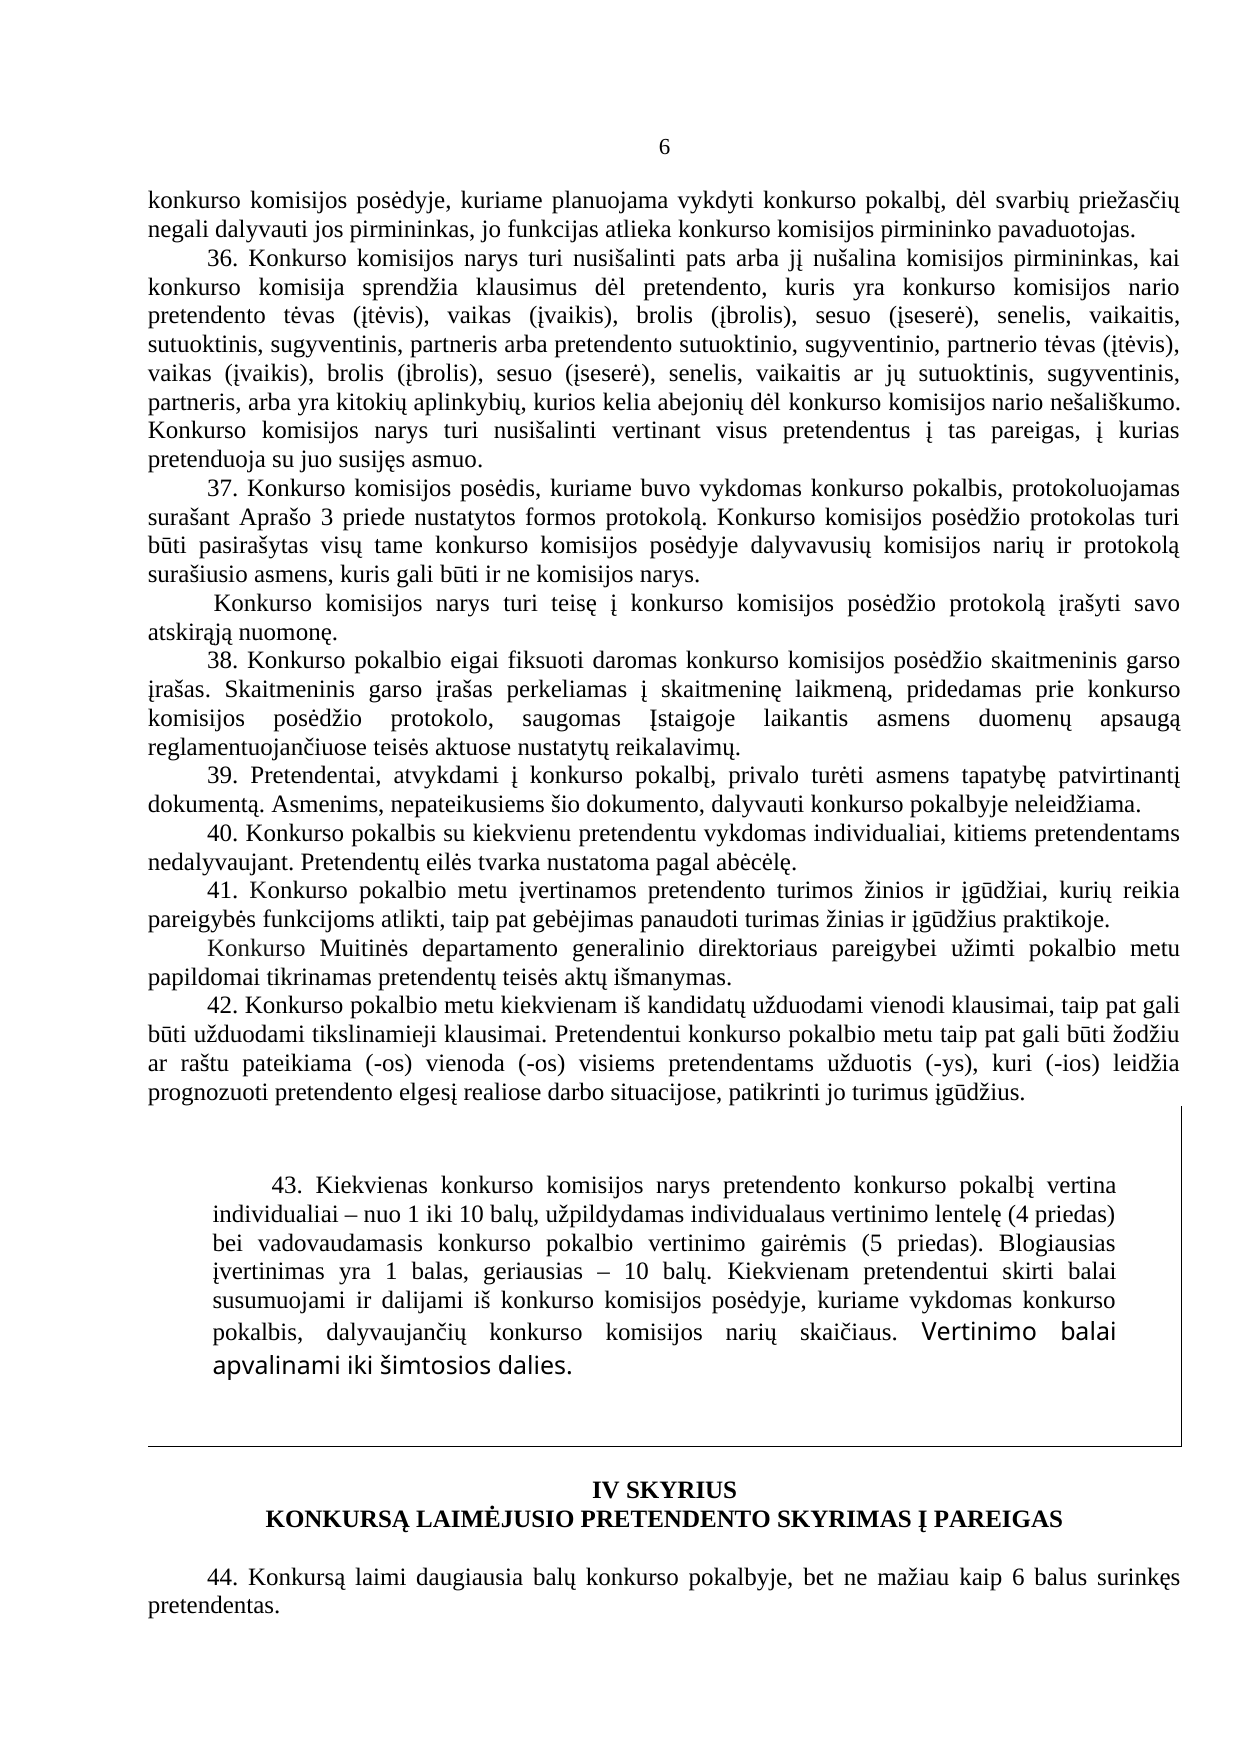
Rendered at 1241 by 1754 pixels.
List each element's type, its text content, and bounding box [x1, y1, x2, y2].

text 40. Konkurso pokalbis su kiekvienu pretendentu vykdomas individualiai, kitiems pretendentams nedalyvaujant. Pretendentų eilės tvarka nustatoma pagal abėcėlę. [148, 818, 1181, 876]
text KONKURSĄ LAIMĖJUSIO PRETENDENTO SKYRIMAS Į PAREIGAS [148, 1504, 1181, 1533]
text Konkurso komisijos narys turi teisę į konkurso komisijos posėdžio protokolą įrašyti savo atskirąją nuomonę. [148, 588, 1181, 646]
text 41. Konkurso pokalbio metu įvertinamos pretendento turimos žinios ir įgūdžiai, kurių reikia pareigybės funkcijoms atlikti, taip pat gebėjimas panaudoti turimas žinias ir įgūdžius praktikoje. [148, 876, 1181, 933]
text 42. Konkurso pokalbio metu kiekvienam iš kandidatų užduodami vienodi klausimai, taip pat gali būti užduodami tikslinamieji klausimai. Pretendentui konkurso pokalbio metu taip pat gali būti žodžiu ar raštu pateikiama (-os) vienoda (-os) visiems pretendentams užduotis (-ys), kuri (-ios) leidžia prognozuoti pretendento elgesį realiose darbo situacijose, patikrinti jo turimus įgūdžius. [148, 991, 1181, 1106]
text 43. Kiekvienas konkurso komisijos narys pretendento konkurso pokalbį vertina individualiai – nuo 1 iki 10 balų, užpildydamas individualaus vertinimo lentelę (4 priedas) bei vadovaudamasis konkurso pokalbio vertinimo gairėmis (5 priedas). Blogiausias įvertinimas yra 1 balas, geriausias – 10 balų. Kiekvienam pretendentui skirti balai susumuojami ir dalijami iš konkurso komisijos posėdyje, kuriame vykdomas konkurso pokalbis, dalyvaujančių konkurso komisijos narių skaičiaus. Vertinimo balai apvalinami iki šimtosios dalies. [148, 1106, 1181, 1446]
text 36. Konkurso komisijos narys turi nusišalinti pats arba jį nušalina komisijos pirmininkas, kai konkurso komisija sprendžia klausimus dėl pretendento, kuris yra konkurso komisijos nario pretendento tėvas (įtėvis), vaikas (įvaikis), brolis (įbrolis), sesuo (įseserė), senelis, vaikaitis, sutuoktinis, sugyventinis, partneris arba pretendento sutuoktinio, sugyventinio, partnerio tėvas (įtėvis), vaikas (įvaikis), brolis (įbrolis), sesuo (įseserė), senelis, vaikaitis ar jų sutuoktinis, sugyventinis, partneris, arba yra kitokių aplinkybių, kurios kelia abejonių dėl konkurso komisijos nario nešališkumo. Konkurso komisijos narys turi nusišalinti vertinant visus pretendentus į tas pareigas, į kurias pretenduoja su juo susijęs asmuo. [148, 243, 1181, 473]
text konkurso komisijos posėdyje, kuriame planuojama vykdyti konkurso pokalbį, dėl svarbių priežasčių negali dalyvauti jos pirmininkas, jo funkcijas atlieka konkurso komisijos pirmininko pavaduotojas. [148, 186, 1181, 243]
text 38. Konkurso pokalbio eigai fiksuoti daromas konkurso komisijos posėdžio skaitmeninis garso įrašas. Skaitmeninis garso įrašas perkeliamas į skaitmeninę laikmeną, pridedamas prie konkurso komisijos posėdžio protokolo, saugomas Įstaigoje laikantis asmens duomenų apsaugą reglamentuojančiuose teisės aktuose nustatytų reikalavimų. [148, 646, 1181, 761]
text Konkurso Muitinės departamento generalinio direktoriaus pareigybei užimti pokalbio metu papildomai tikrinamas pretendentų teisės aktų išmanymas. [148, 933, 1181, 991]
text 37. Konkurso komisijos posėdis, kuriame buvo vykdomas konkurso pokalbis, protokoluojamas surašant Aprašo 3 priede nustatytos formos protokolą. Konkurso komisijos posėdžio protokolas turi būti pasirašytas visų tame konkurso komisijos posėdyje dalyvavusių komisijos narių ir protokolą surašiusio asmens, kuris gali būti ir ne komisijos narys. [148, 473, 1181, 588]
text IV SKYRIUS [148, 1475, 1181, 1504]
text 44. Konkursą laimi daugiausia balų konkurso pokalbyje, bet ne mažiau kaip 6 balus surinkęs pretendentas. [148, 1562, 1181, 1619]
text 39. Pretendentai, atvykdami į konkurso pokalbį, privalo turėti asmens tapatybę patvirtinantį dokumentą. Asmenims, nepateikusiems šio dokumento, dalyvauti konkurso pokalbyje neleidžiama. [148, 761, 1181, 818]
